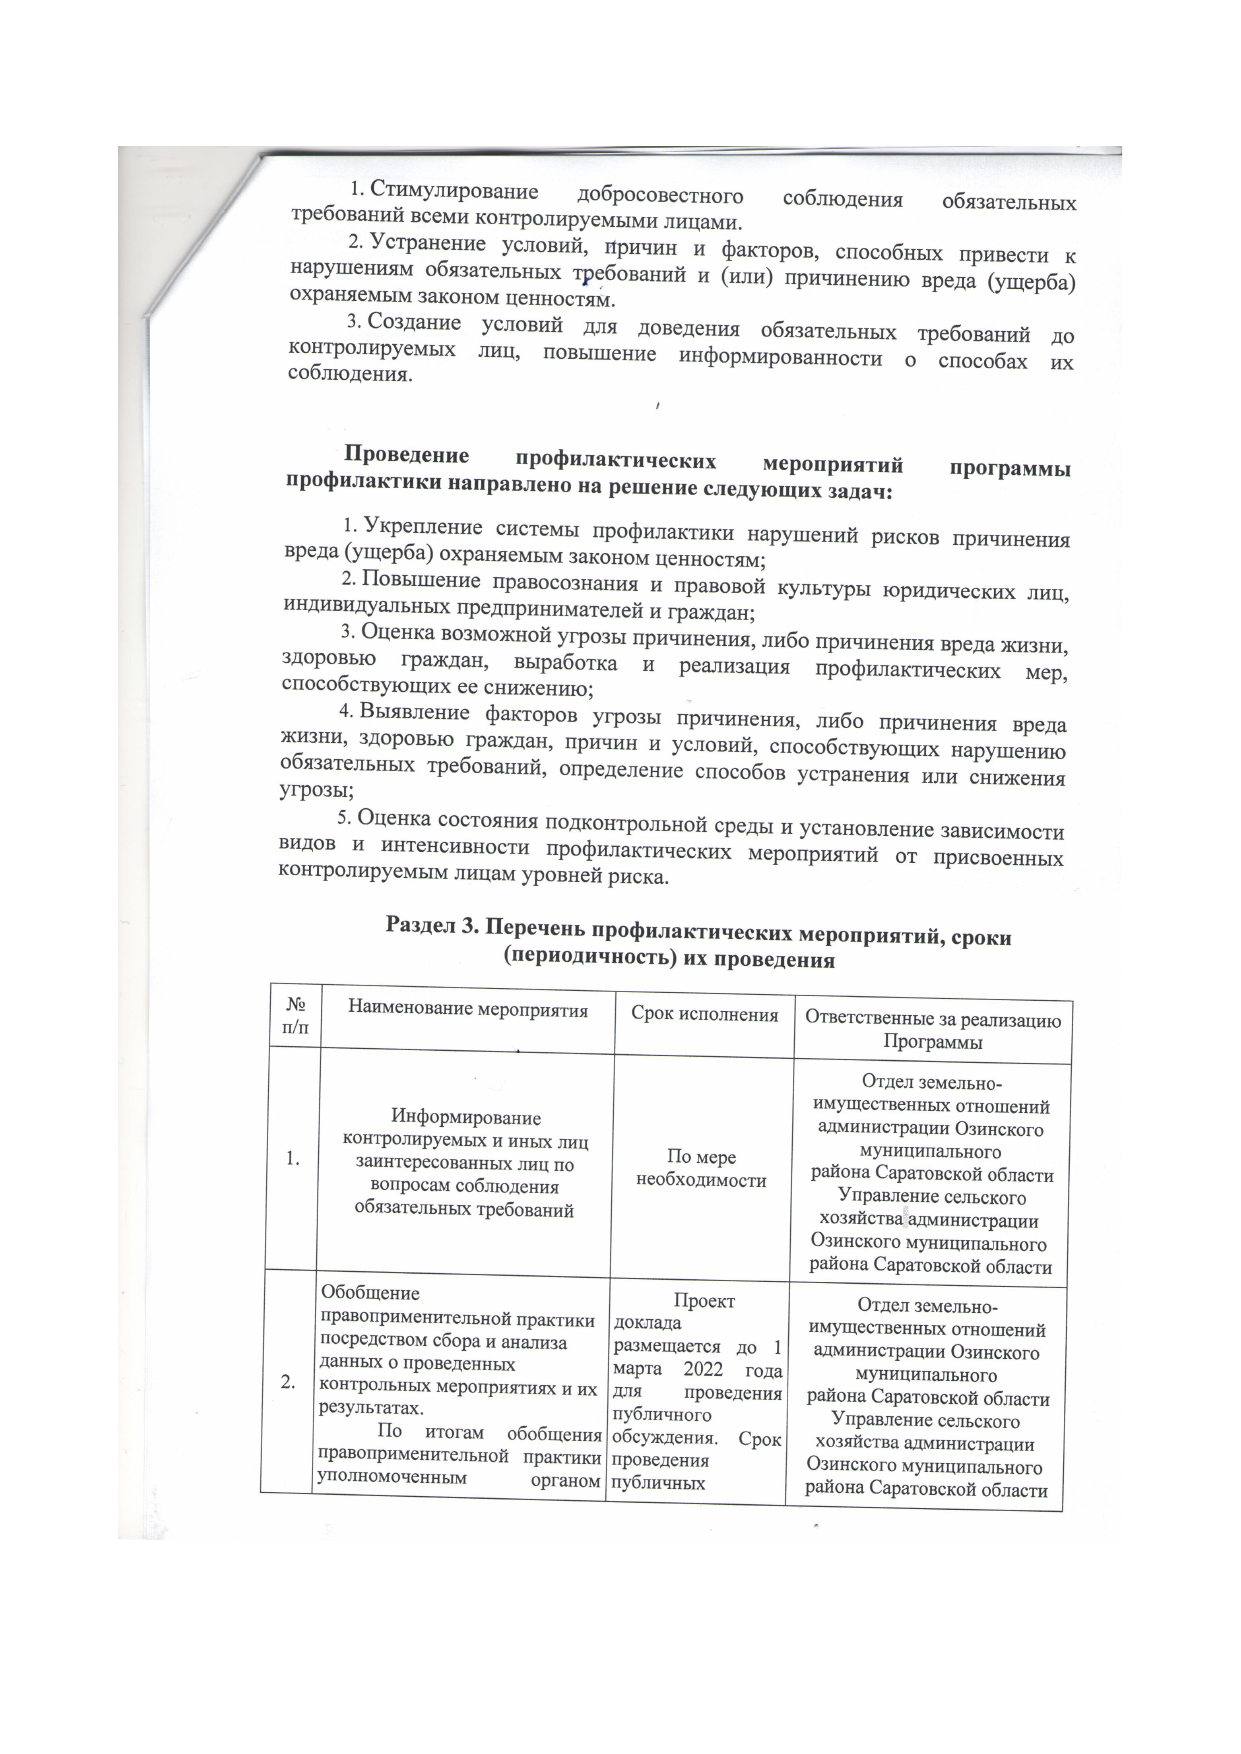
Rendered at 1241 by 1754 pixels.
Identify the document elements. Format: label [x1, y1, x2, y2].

picture [118, 146, 1123, 1540]
